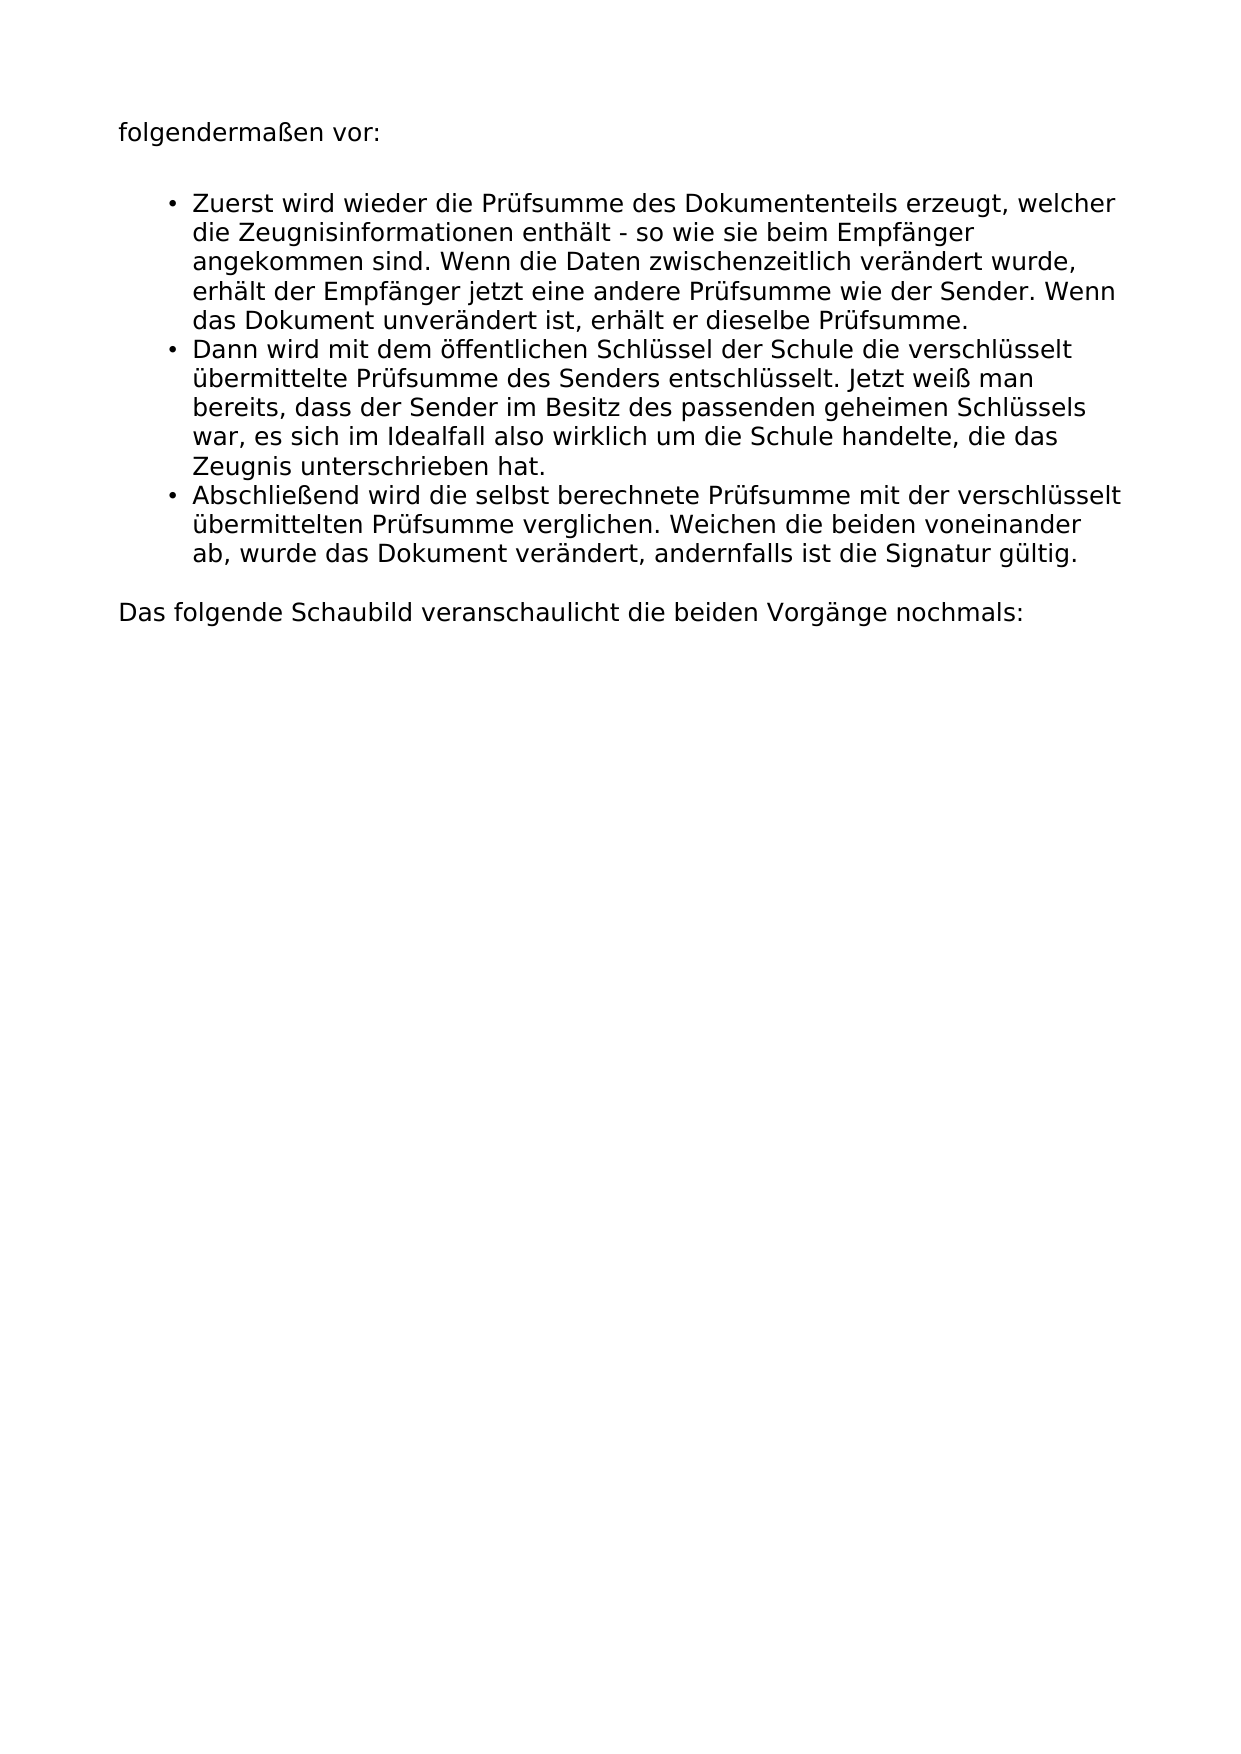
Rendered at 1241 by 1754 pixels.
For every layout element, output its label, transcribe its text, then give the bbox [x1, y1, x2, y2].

text folgendermaßen vor: [118, 118, 1122, 147]
list Zuerst wird wieder die Prüfsumme des Dokumententeils erzeugt, welcher die Zeugnisinformationen enthält - so wie sie beim Empfänger angekommen sind. Wenn die Daten zwischenzeitlich verändert wurde, erhält der Empfänger jetzt eine andere Prüfsumme wie der Sender. Wenn das Dokument unverändert ist, erhält er dieselbe Prüfsumme. [177, 189, 1122, 335]
list Abschließend wird die selbst berechnete Prüfsumme mit der verschlüsselt übermittelten Prüfsumme verglichen. Weichen die beiden voneinander ab, wurde das Dokument verändert, andernfalls ist die Signatur gültig. [177, 481, 1122, 568]
list Dann wird mit dem öffentlichen Schlüssel der Schule die verschlüsselt übermittelte Prüfsumme des Senders entschlüsselt. Jetzt weiß man bereits, dass der Sender im Besitz des passenden geheimen Schlüssels war, es sich im Idealfall also wirklich um die Schule handelte, die das Zeugnis unterschrieben hat. [177, 335, 1122, 481]
text Das folgende Schaubild veranschaulicht die beiden Vorgänge nochmals: [118, 598, 1122, 627]
